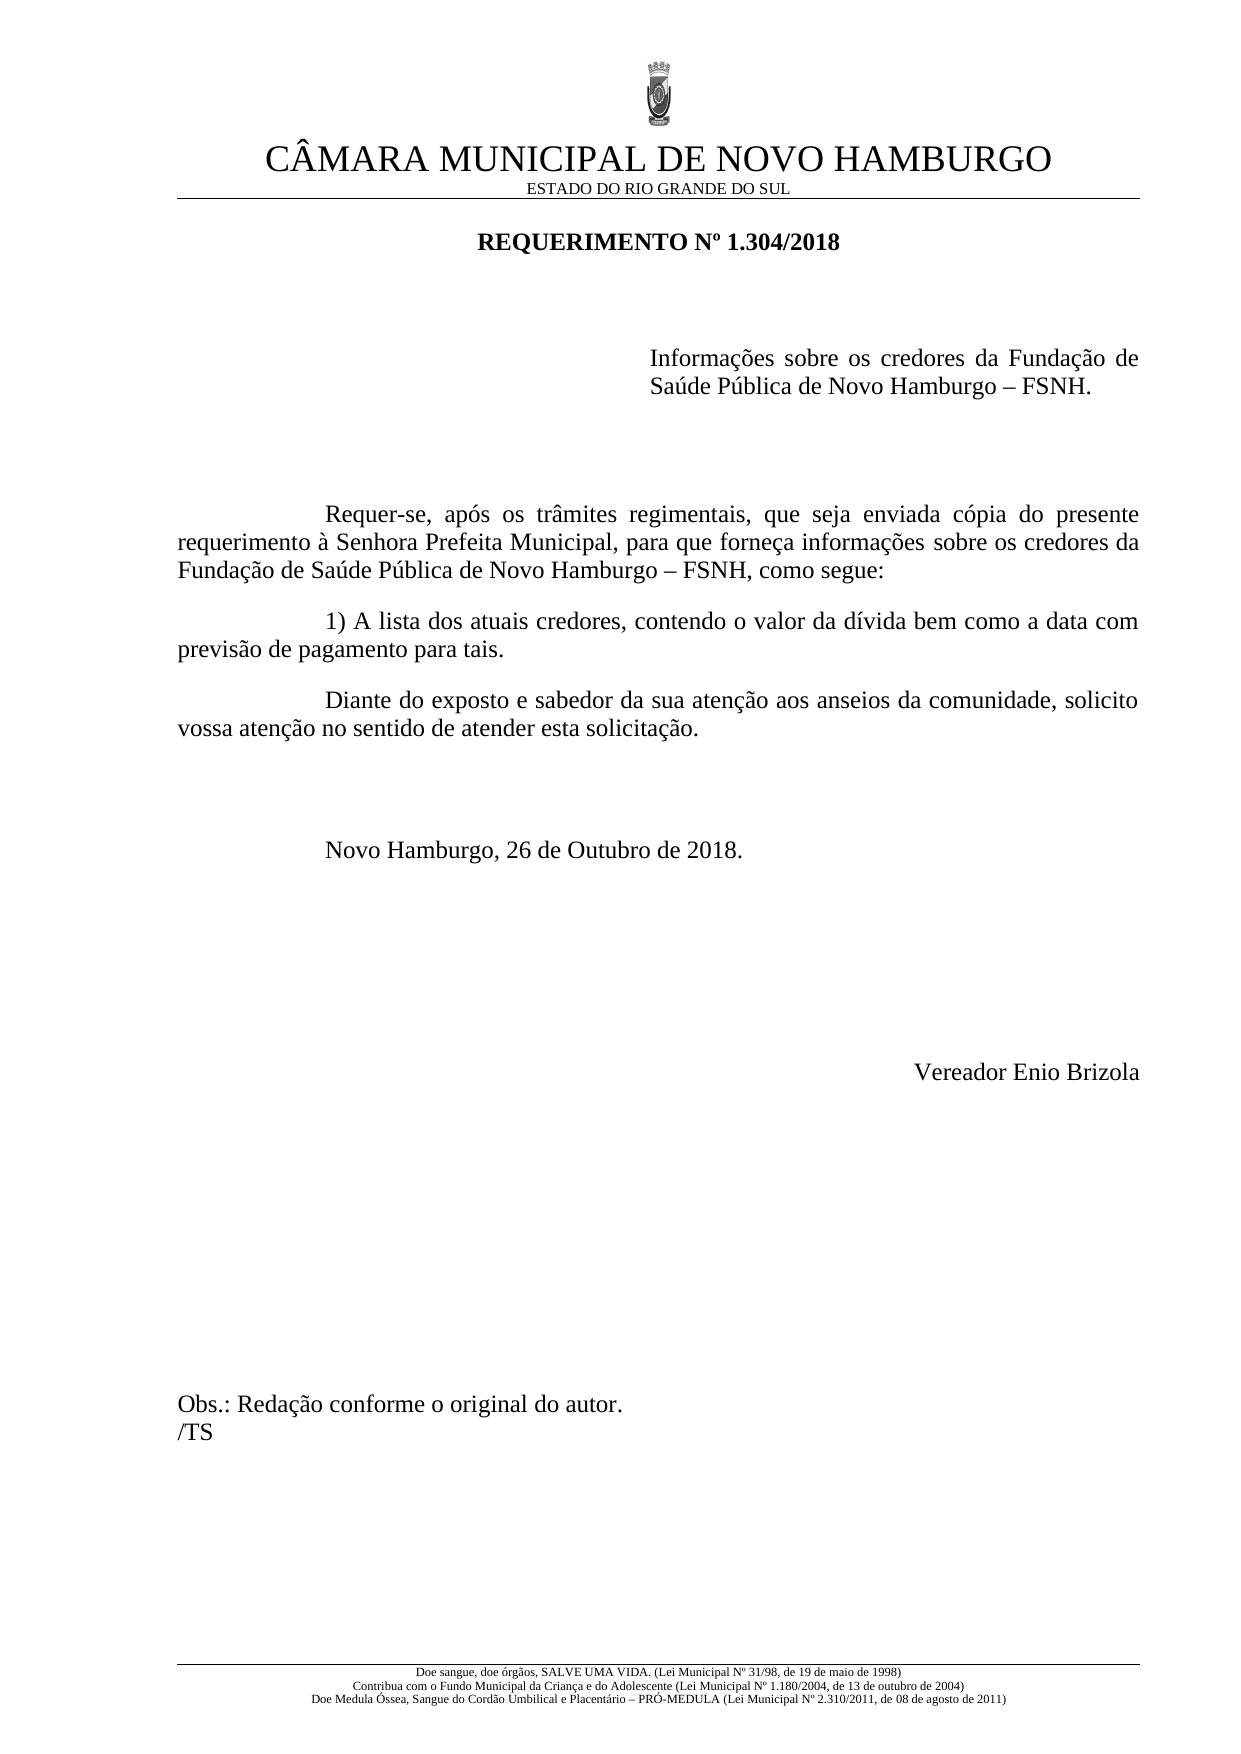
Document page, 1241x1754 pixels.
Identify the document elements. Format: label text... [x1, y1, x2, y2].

text REQUERIMENTO Nº 1.304/2018 [177, 228, 1140, 256]
text 1) A lista dos atuais credores, contendo o valor da dívida bem como a data com previsão de pagamento para tais. [177, 607, 1140, 662]
text /TS [177, 1418, 1140, 1446]
text Requer-se, após os trâmites regimentais, que seja enviada cópia do presente requerimento à Senhora Prefeita Municipal, para que forneça informações sobre os credores da Fundação de Saúde Pública de Novo Hamburgo – FSNH, como segue: [177, 500, 1140, 583]
text Novo Hamburgo, 26 de Outubro de 2018. [183, 836, 1140, 864]
text Informações sobre os credores da Fundação de Saúde Pública de Novo Hamburgo – FSNH. [649, 344, 1140, 400]
text Diante do exposto e sabedor da sua atenção aos anseios da comunidade, solicito vossa atenção no sentido de atender esta solicitação. [177, 686, 1140, 741]
text Vereador Enio Brizola [183, 1058, 1140, 1086]
text Obs.: Redação conforme o original do autor. [177, 1390, 1140, 1418]
